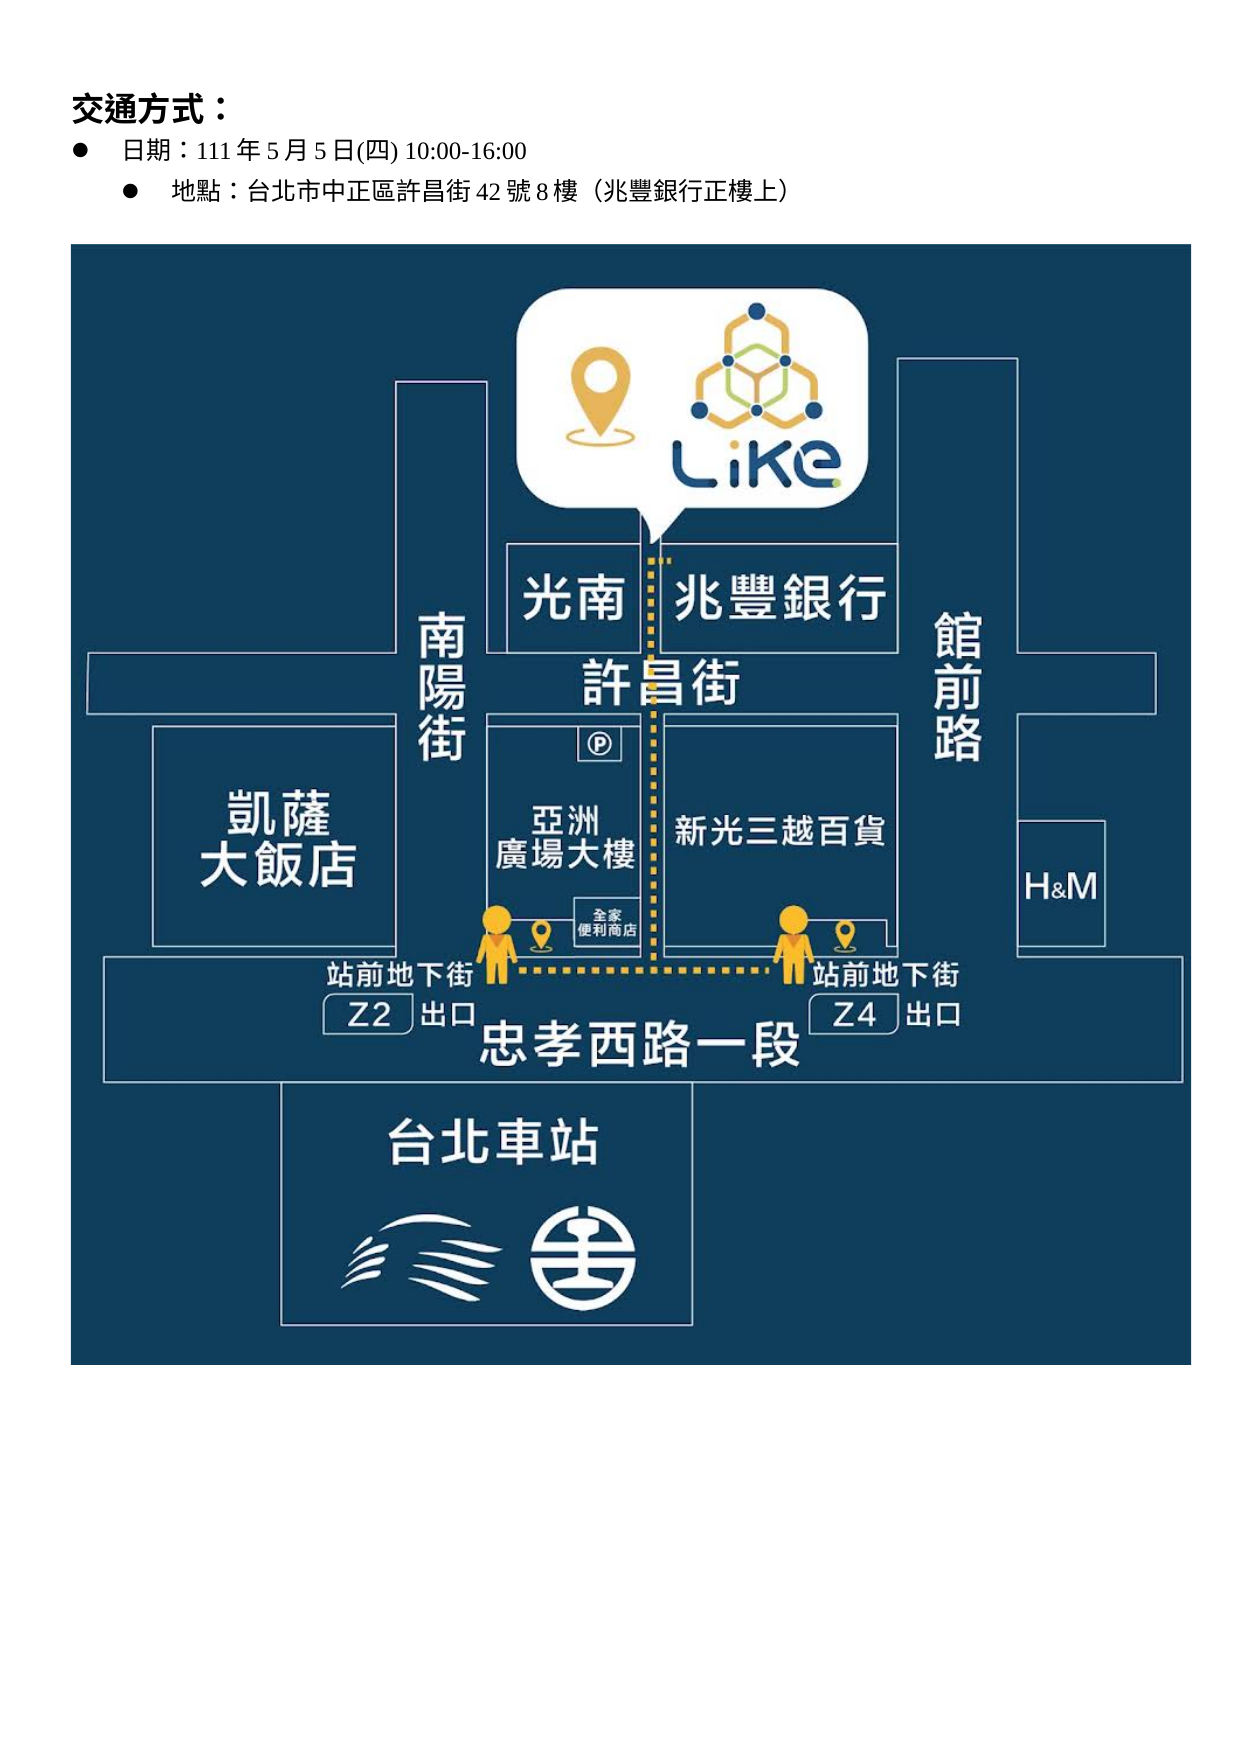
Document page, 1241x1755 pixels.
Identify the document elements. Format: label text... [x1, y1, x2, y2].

list 地點：台北市中正區許昌街42號8樓（兆豐銀行正樓上） [121, 167, 1191, 209]
text 交通方式： [71, 88, 1191, 129]
list 日期：111年5月5日(四) 10:00-16:00 [71, 129, 1191, 167]
